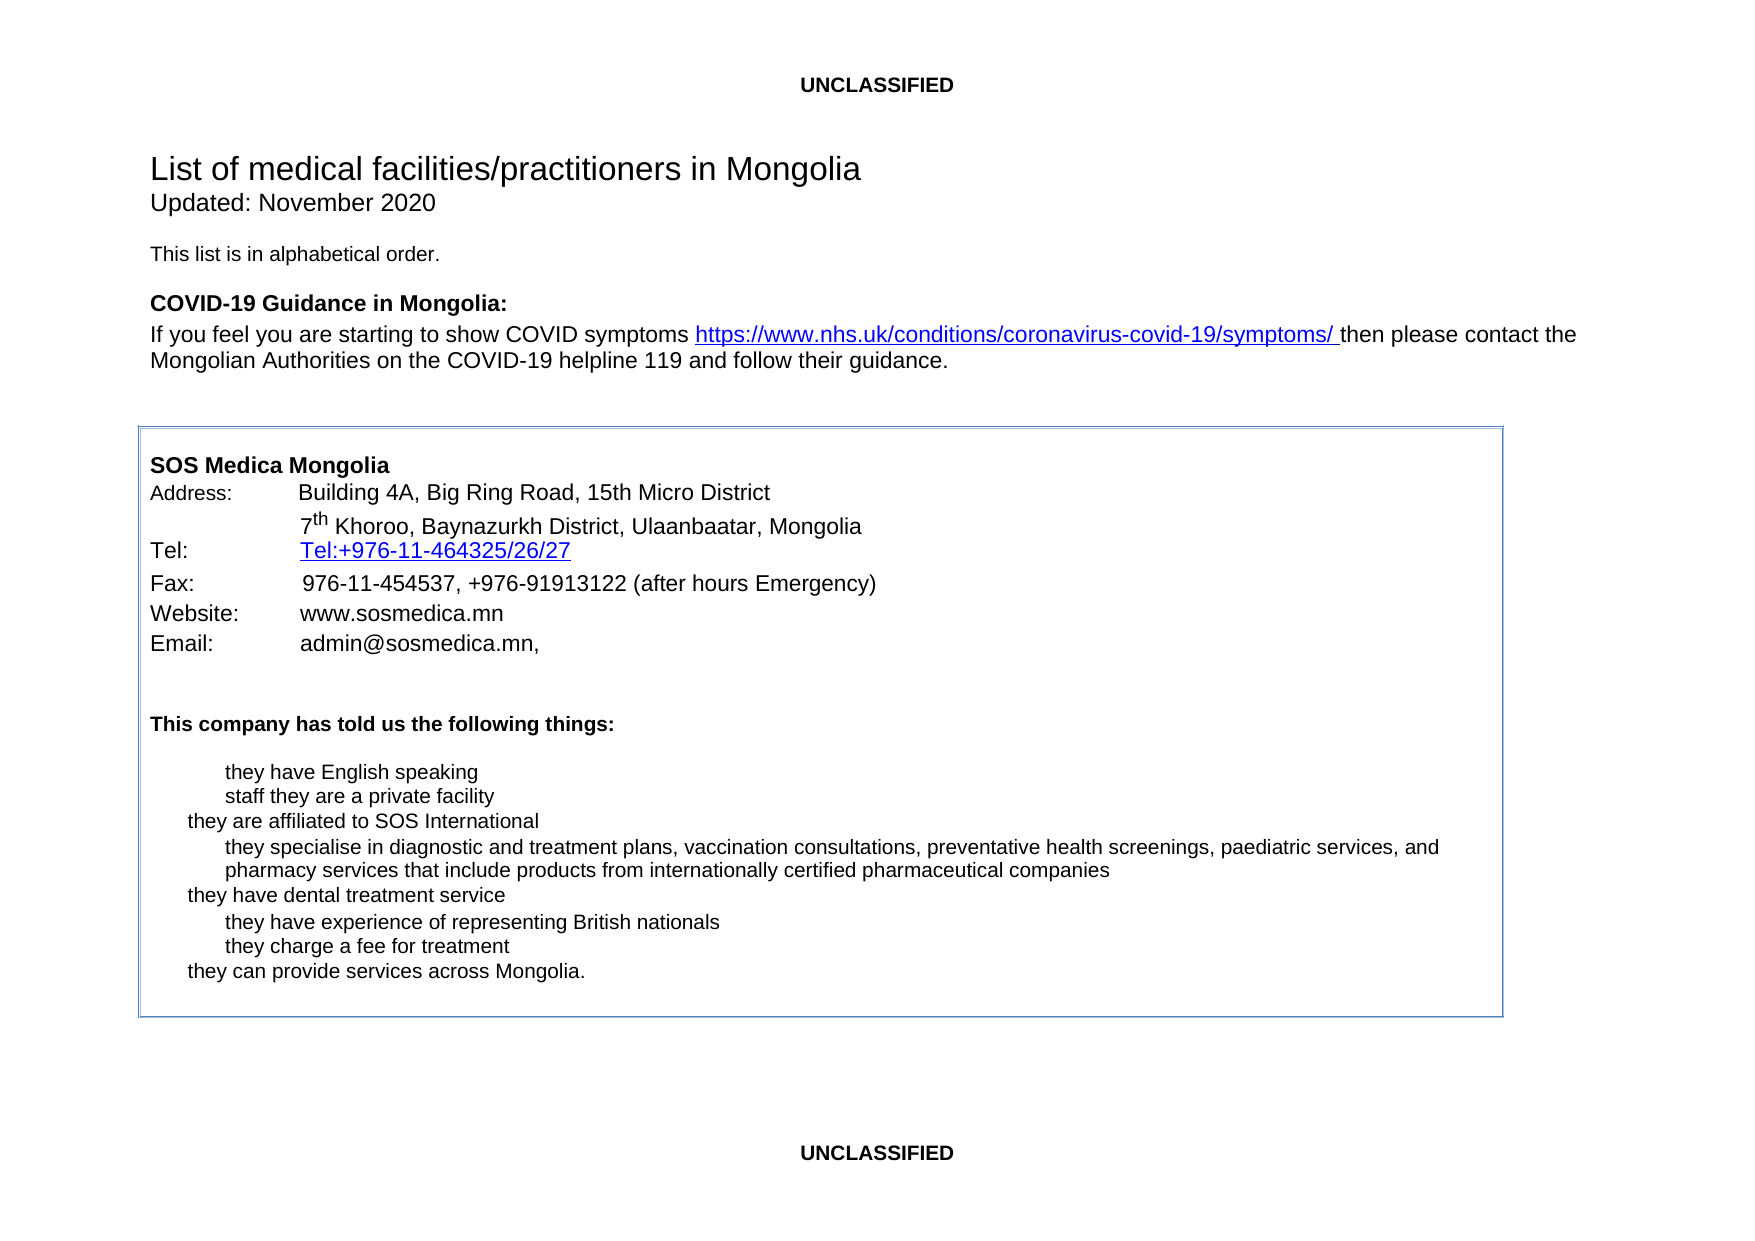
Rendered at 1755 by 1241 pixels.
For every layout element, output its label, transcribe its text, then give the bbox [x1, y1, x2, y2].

text they have dental treatment service [1504, 884, 1604, 907]
text List of medical facilities/practitioners in Mongolia [150, 149, 1604, 188]
text UNCLASSIFIED [150, 1140, 1604, 1164]
text Updated: November 2020 [150, 188, 1604, 217]
text Address: Building 4A, Big Ring Road, 15th Micro District [1504, 478, 1604, 505]
text This company has told us the following things: [1504, 712, 1604, 736]
text This list is in alphabetical order. [150, 242, 1604, 266]
text If you feel you are starting to show COVID symptoms https://www.nhs.uk/conditions/coronavirus-covid-19/symptoms/ then please contact the Mongolian Authorities on the COVID-19 helpline 119 and follow their guidance. [150, 322, 1583, 373]
text they are affiliated to SOS International [1504, 810, 1604, 833]
text they can provide services across Mongolia. [1504, 960, 1604, 983]
text UNCLASSIFIED [150, 73, 1604, 97]
text COVID-19 Guidance in Mongolia: [150, 290, 1604, 316]
text SOS Medica Mongolia [1504, 452, 1604, 478]
